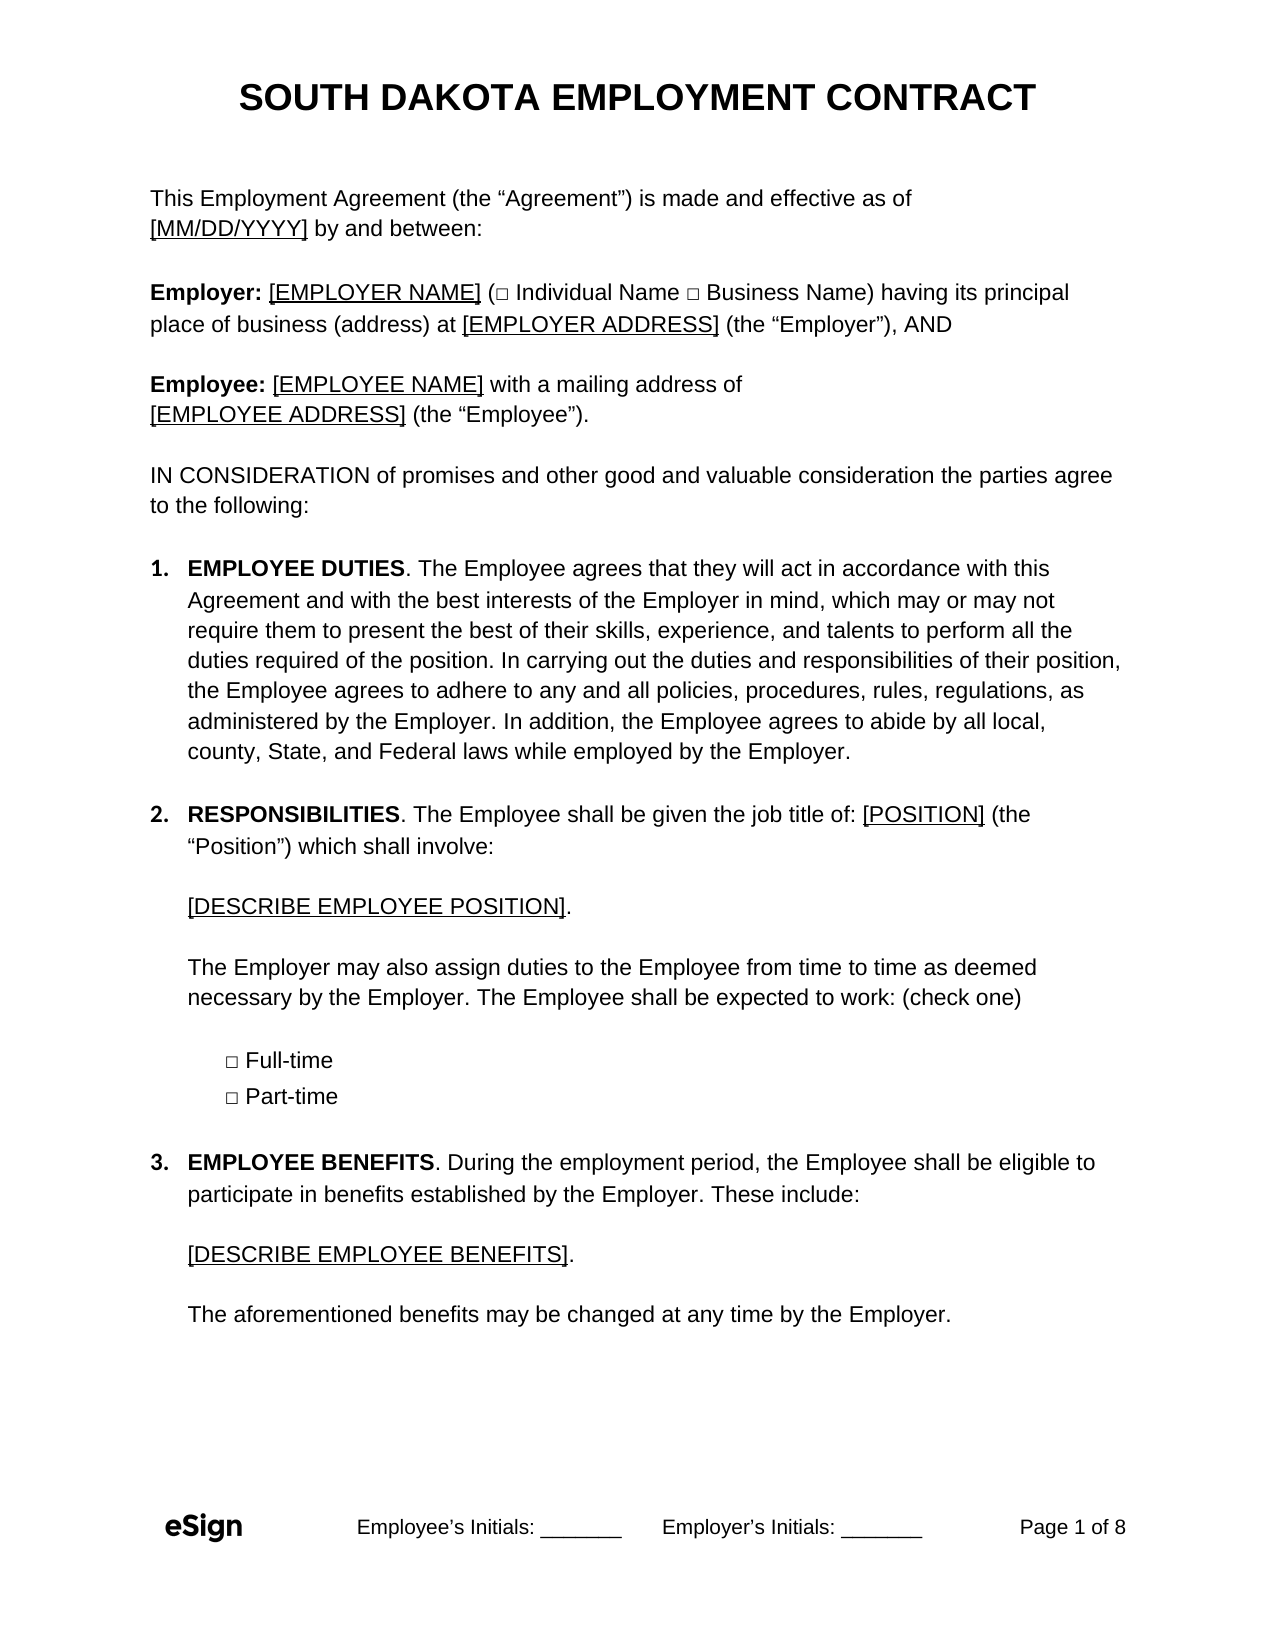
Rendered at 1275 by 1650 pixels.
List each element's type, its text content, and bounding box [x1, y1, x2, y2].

text The aforementioned benefits may be changed at any time by the Employer. [187, 1301, 1125, 1328]
list EMPLOYEE BENEFITS. During the employment period, the Employee shall be eligible to participate in benefits established by the Employer. These include: [150, 1146, 1125, 1207]
list The Employer may also assign duties to the Employee from time to time as deemed necessary by the Employer. The Employee shall be expected to work: (check one) [187, 953, 1125, 1010]
text SOUTH DAKOTA EMPLOYMENT CONTRACT [150, 75, 1125, 118]
list RESPONSIBILITIES. The Employee shall be given the job title of: [POSITION] (the “Position”) which shall involve: [150, 798, 1125, 859]
text Employer: [EMPLOYER NAME] (☐ Individual Name ☐ Business Name) having its principal place of business (address) at [EMPLOYER ADDRESS] (the “Employer”), AND [150, 276, 1125, 337]
text Employee: [EMPLOYEE NAME] with a mailing address of [150, 371, 1125, 397]
text [EMPLOYEE ADDRESS] (the “Employee”). [150, 401, 1125, 428]
text [DESCRIBE EMPLOYEE POSITION]. [187, 893, 1125, 919]
text IN CONSIDERATION of promises and other good and valuable consideration the parties agree to the following: [150, 462, 1125, 518]
text [MM/DD/YYYY] by and between: [150, 215, 1125, 242]
list EMPLOYEE DUTIES. The Employee agrees that they will act in accordance with this Agreement and with the best interests of the Employer in mind, which may or may not require them to present the best of their skills, experience, and talents to perform all the duties required of the position. In carrying out the duties and responsibilities of their position, the Employee agrees to adhere to any and all policies, procedures, rules, regulations, as administered by the Employer. In addition, the Employee agrees to abide by all local, county, State, and Federal laws while employed by the Employer. [150, 552, 1125, 764]
list ☐ Full-time [225, 1044, 1125, 1075]
text This Employment Agreement (the “Agreement”) is made and effective as of [150, 185, 1125, 211]
text [DESCRIBE EMPLOYEE BENEFITS]. [187, 1241, 1125, 1267]
text ☐ Part-time [225, 1080, 1125, 1111]
